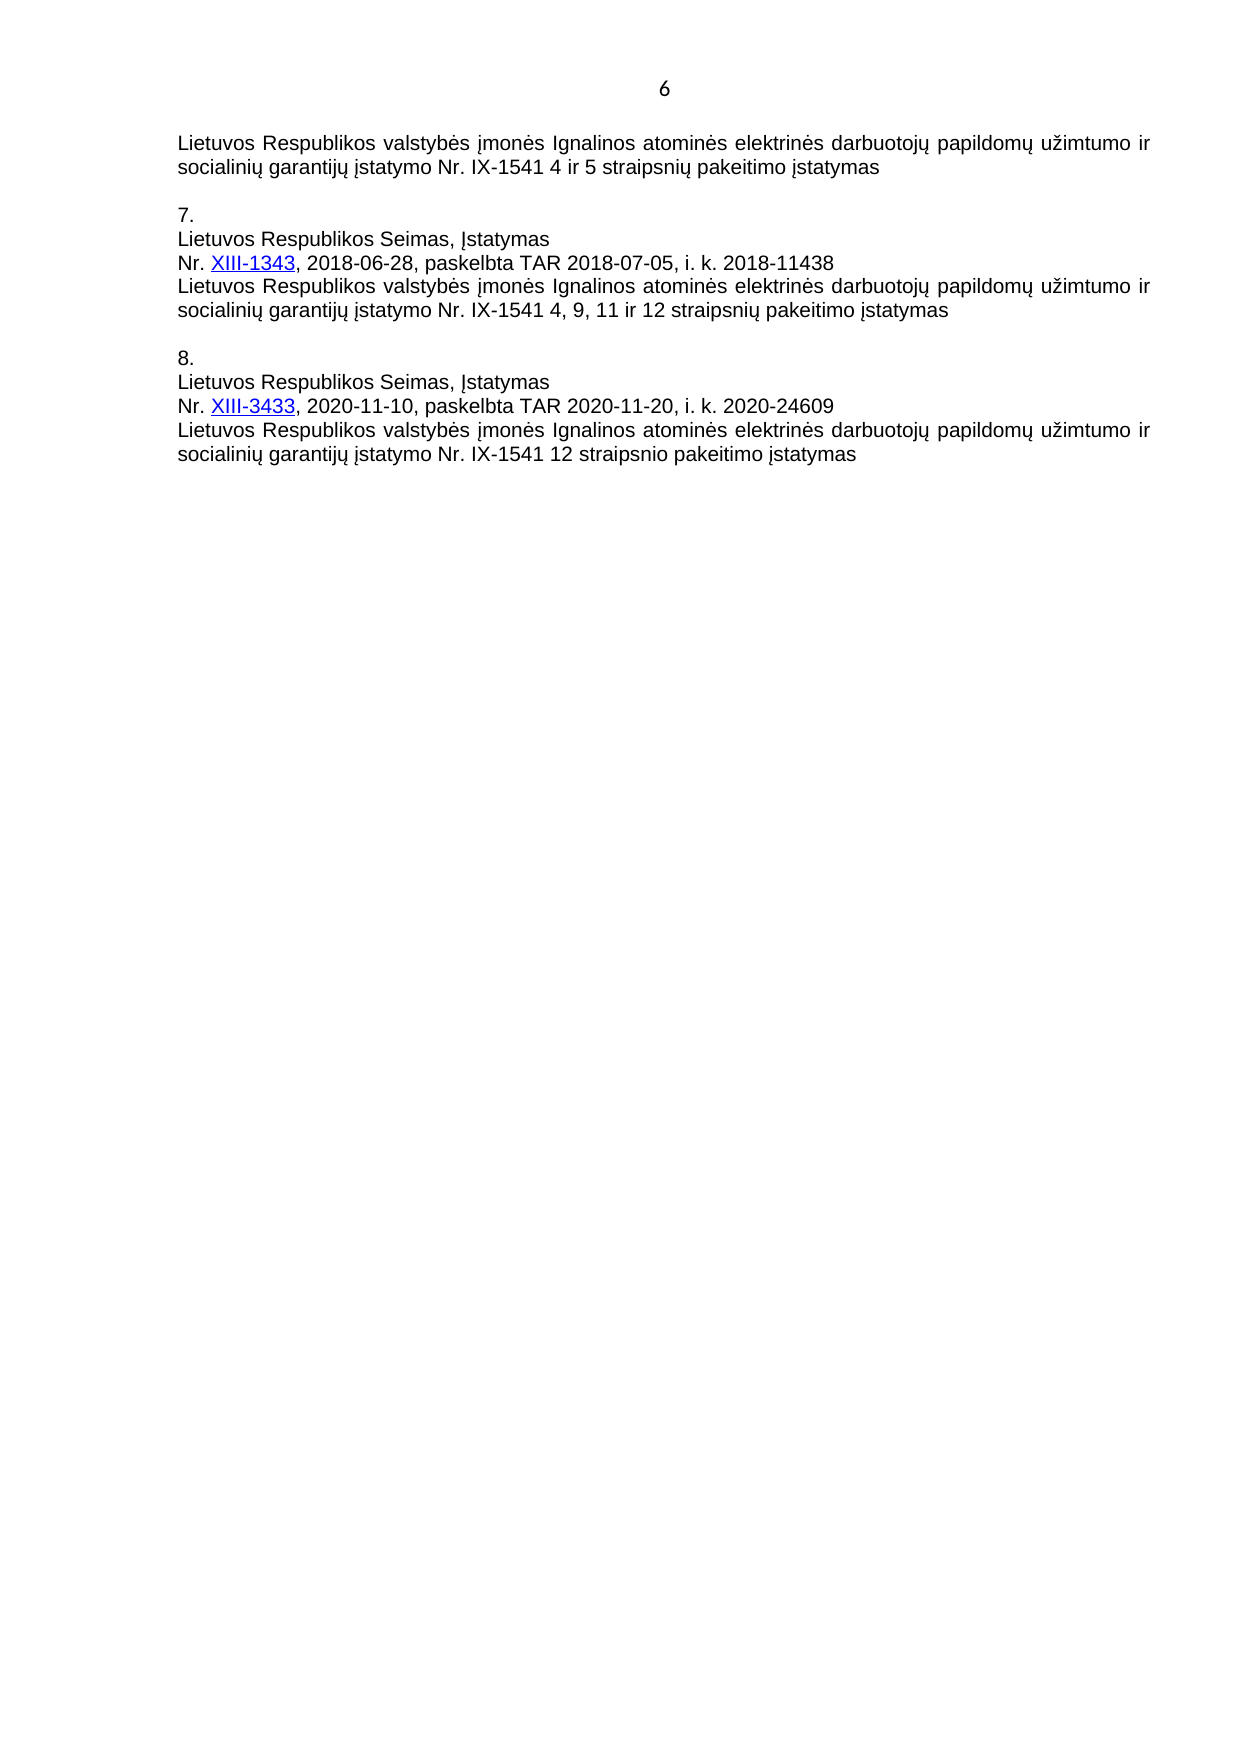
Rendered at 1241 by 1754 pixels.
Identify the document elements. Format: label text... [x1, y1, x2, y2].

text 7. [177, 202, 1152, 226]
text Lietuvos Respublikos valstybės įmonės Ignalinos atominės elektrinės darbuotojų papildomų užimtumo ir socialinių garantijų įstatymo Nr. IX-1541 4 ir 5 straipsnių pakeitimo įstatymas [177, 131, 1152, 178]
text Lietuvos Respublikos valstybės įmonės Ignalinos atominės elektrinės darbuotojų papildomų užimtumo ir socialinių garantijų įstatymo Nr. IX-1541 4, 9, 11 ir 12 straipsnių pakeitimo įstatymas [177, 274, 1152, 322]
text Lietuvos Respublikos valstybės įmonės Ignalinos atominės elektrinės darbuotojų papildomų užimtumo ir socialinių garantijų įstatymo Nr. IX-1541 12 straipsnio pakeitimo įstatymas [177, 418, 1152, 466]
text Lietuvos Respublikos Seimas, Įstatymas [177, 226, 1152, 250]
text Nr. XIII-1343, 2018-06-28, paskelbta TAR 2018-07-05, i. k. 2018-11438 [177, 250, 1152, 274]
text Nr. XIII-3433, 2020-11-10, paskelbta TAR 2020-11-20, i. k. 2020-24609 [177, 394, 1152, 418]
text Lietuvos Respublikos Seimas, Įstatymas [177, 370, 1152, 394]
text 8. [177, 346, 1152, 370]
